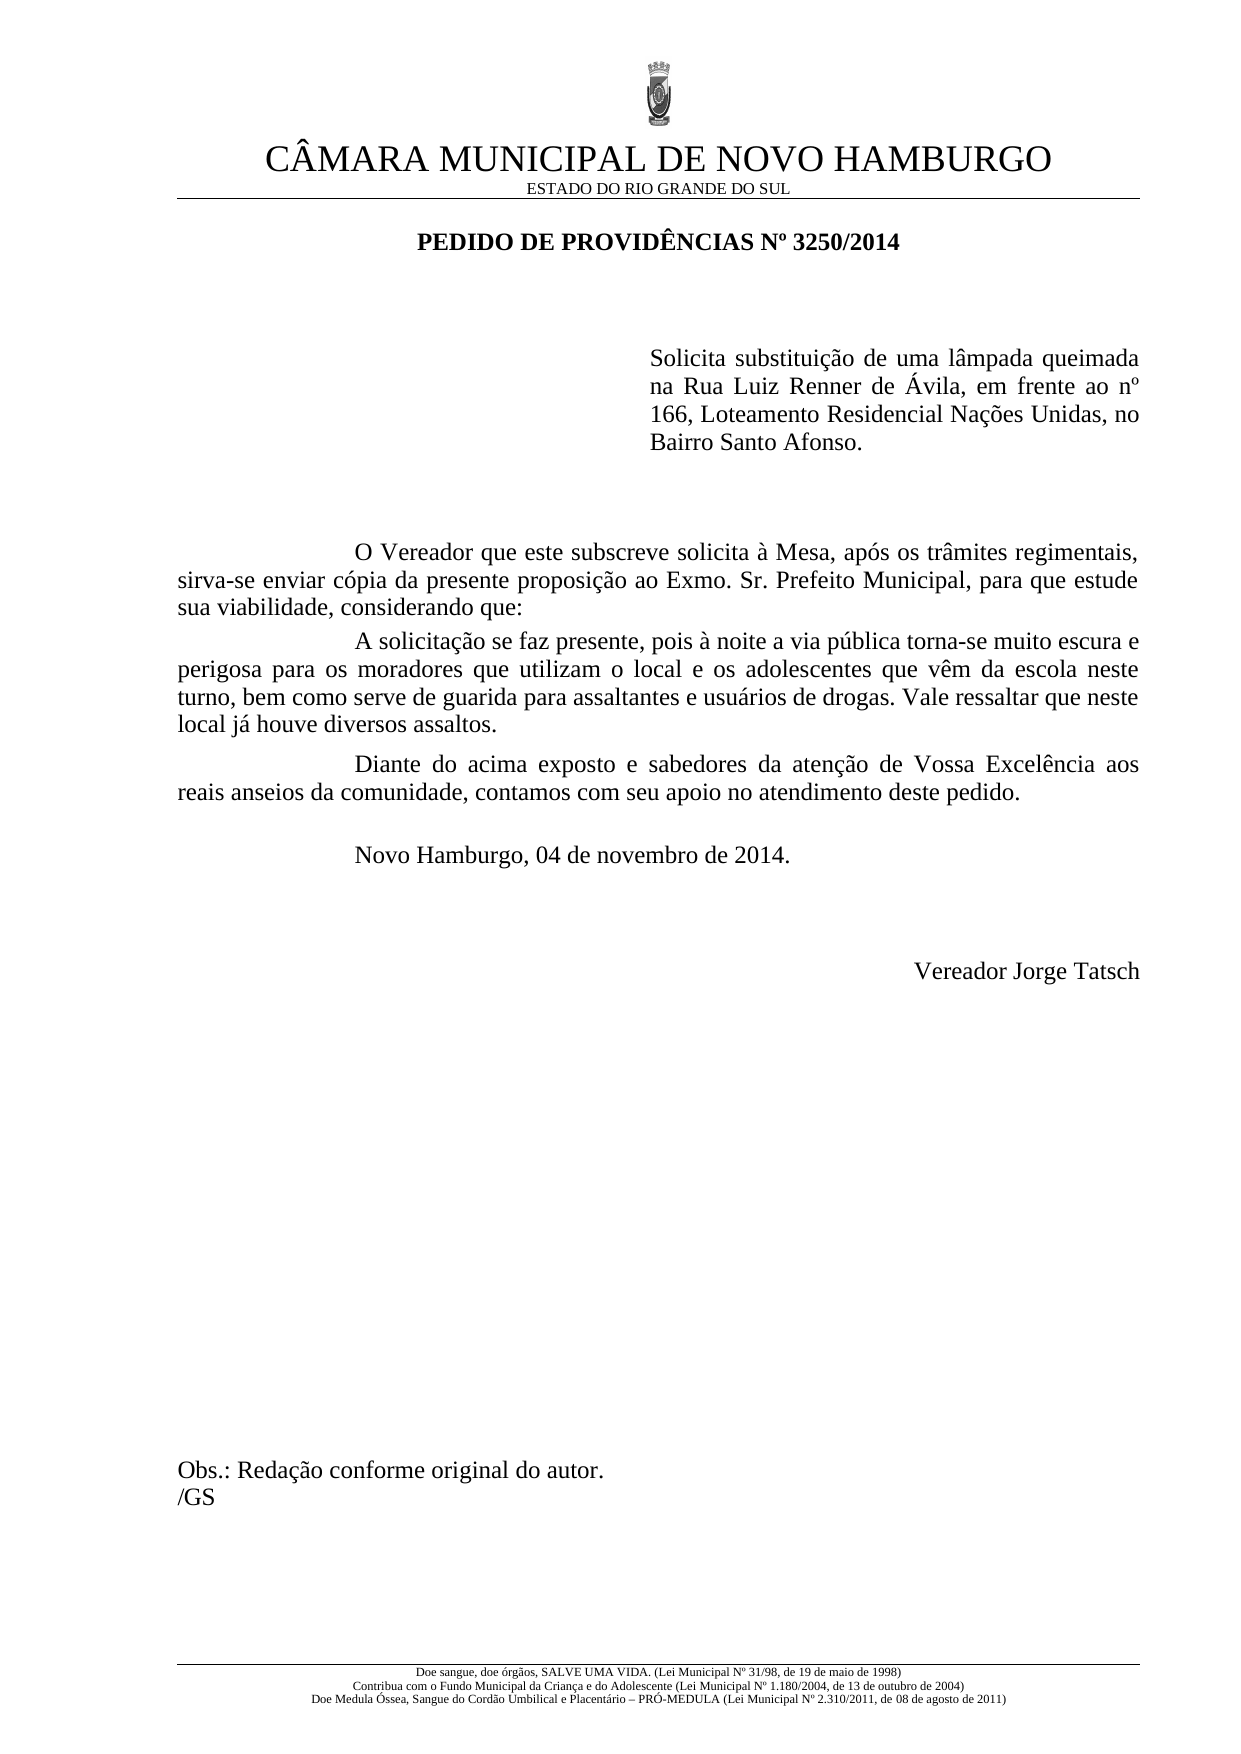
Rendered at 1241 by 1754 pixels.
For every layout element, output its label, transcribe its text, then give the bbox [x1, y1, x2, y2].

text O Vereador que este subscreve solicita à Mesa, após os trâmites regimentais, sirva-se enviar cópia da presente proposição ao Exmo. Sr. Prefeito Municipal, para que estude sua viabilidade, considerando que: [177, 538, 1140, 621]
text A solicitação se faz presente, pois à noite a via pública torna-se muito escura e perigosa para os moradores que utilizam o local e os adolescentes que vêm da escola neste turno, bem como serve de guarida para assaltantes e usuários de drogas. Vale ressaltar que neste local já houve diversos assaltos. [177, 627, 1140, 738]
text /GS [177, 1483, 1140, 1511]
text Solicita substituição de uma lâmpada queimada na Rua Luiz Renner de Ávila, em frente ao nº 166, Loteamento Residencial Nações Unidas, no Bairro Santo Afonso. [649, 344, 1140, 455]
text PEDIDO DE PROVIDÊNCIAS Nº 3250/2014 [177, 228, 1140, 256]
text Vereador Jorge Tatsch [177, 957, 1140, 985]
text Obs.: Redação conforme original do autor. [177, 1456, 1140, 1483]
text Diante do acima exposto e sabedores da atenção de Vossa Excelência aos reais anseios da comunidade, contamos com seu apoio no atendimento deste pedido. [177, 750, 1140, 805]
text Novo Hamburgo, 04 de novembro de 2014. [177, 841, 1140, 868]
